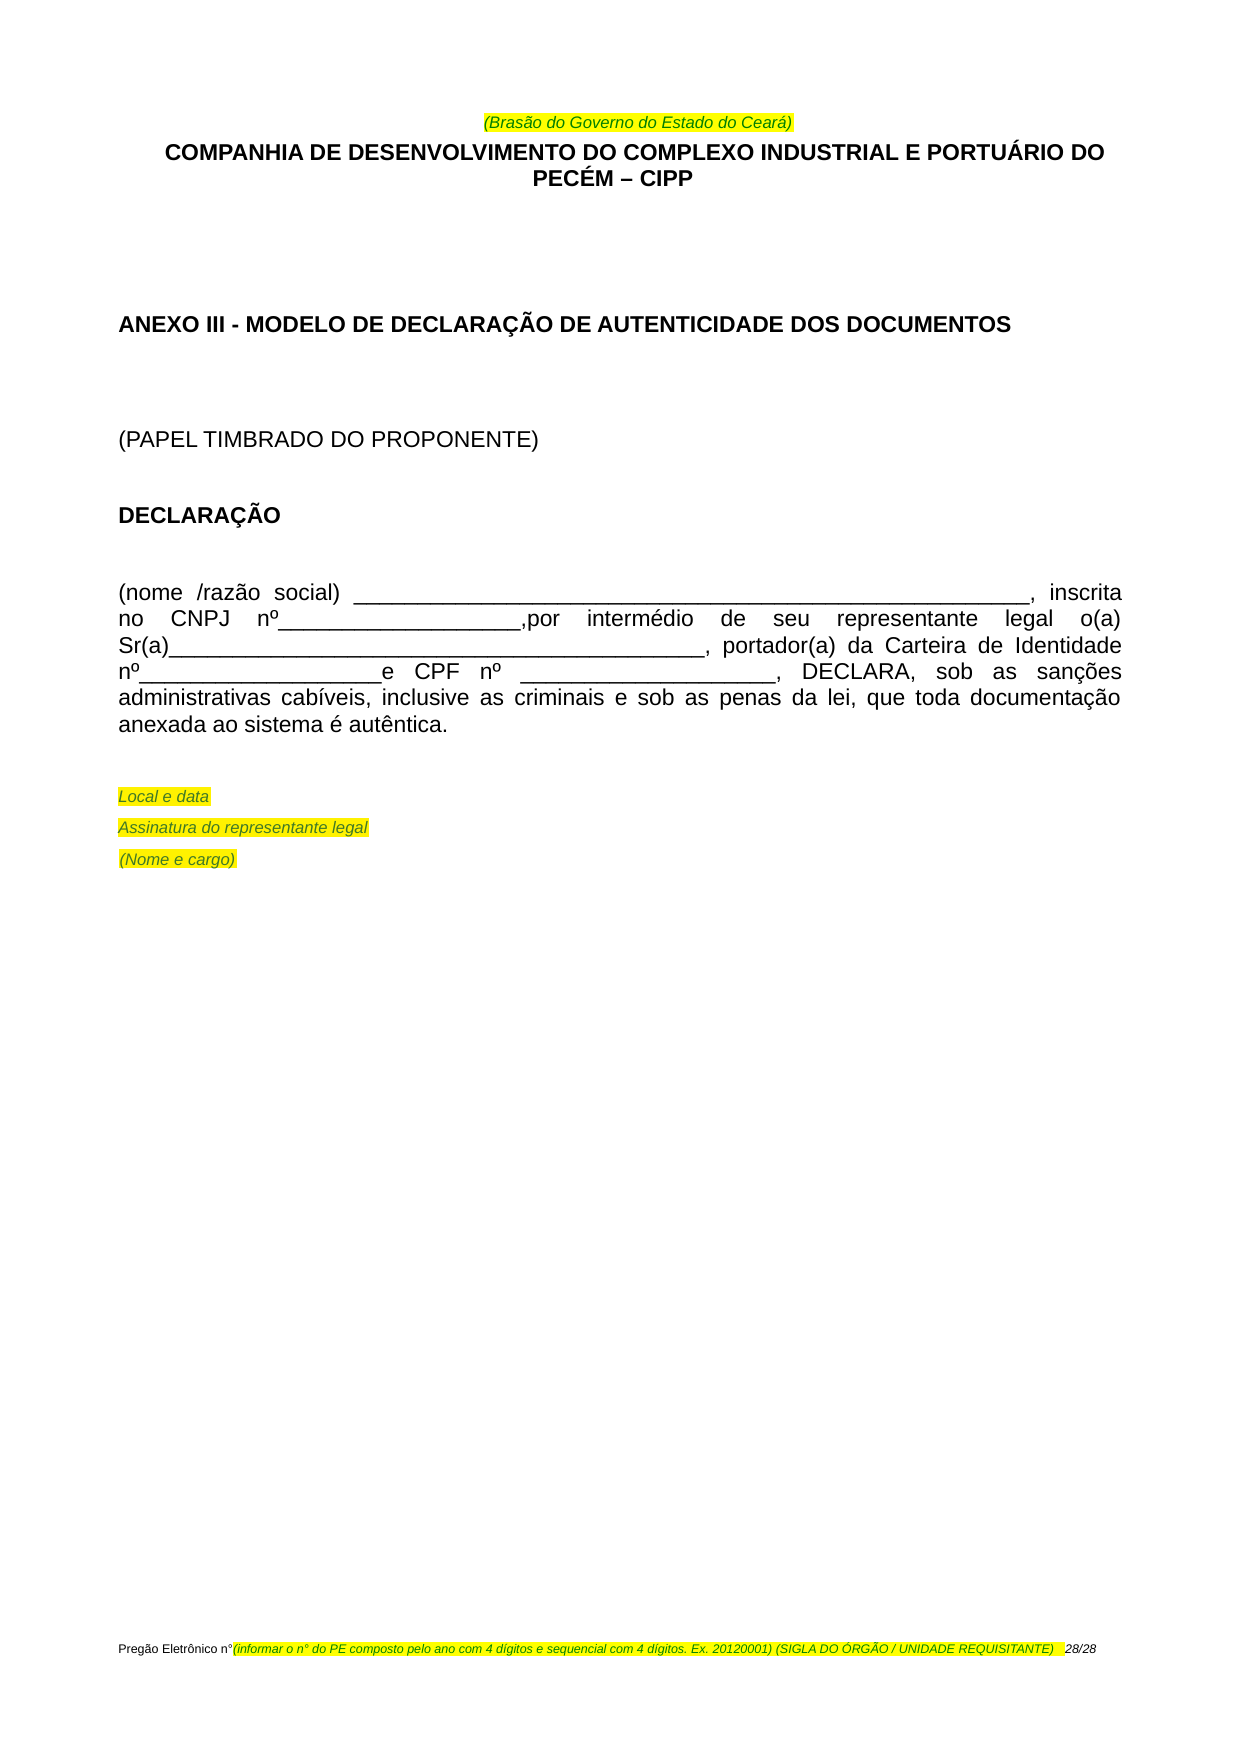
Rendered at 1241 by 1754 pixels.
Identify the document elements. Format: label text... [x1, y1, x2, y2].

text Local e data [118, 787, 1122, 806]
text Assinatura do representante legal [118, 818, 1122, 837]
text (Nome e cargo) [119, 849, 1122, 868]
text (nome /razão social) _____________________________________________________, inscrita no CNPJ nº___________________,por intermédio de seu representante legal o(a) Sr(a)__________________________________________, portador(a) da Carteira de Identidade nº___________________e CPF nº ____________________, DECLARA, sob as sanções administrativas cabíveis, inclusive as criminais e sob as penas da lei, que toda documentação anexada ao sistema é autêntica. [118, 579, 1122, 737]
text DECLARAÇÃO [118, 502, 1122, 529]
text (PAPEL TIMBRADO DO PROPONENTE) [118, 426, 1122, 452]
text ANEXO III - MODELO DE DECLARAÇÃO DE AUTENTICIDADE DOS DOCUMENTOS [118, 311, 1122, 338]
